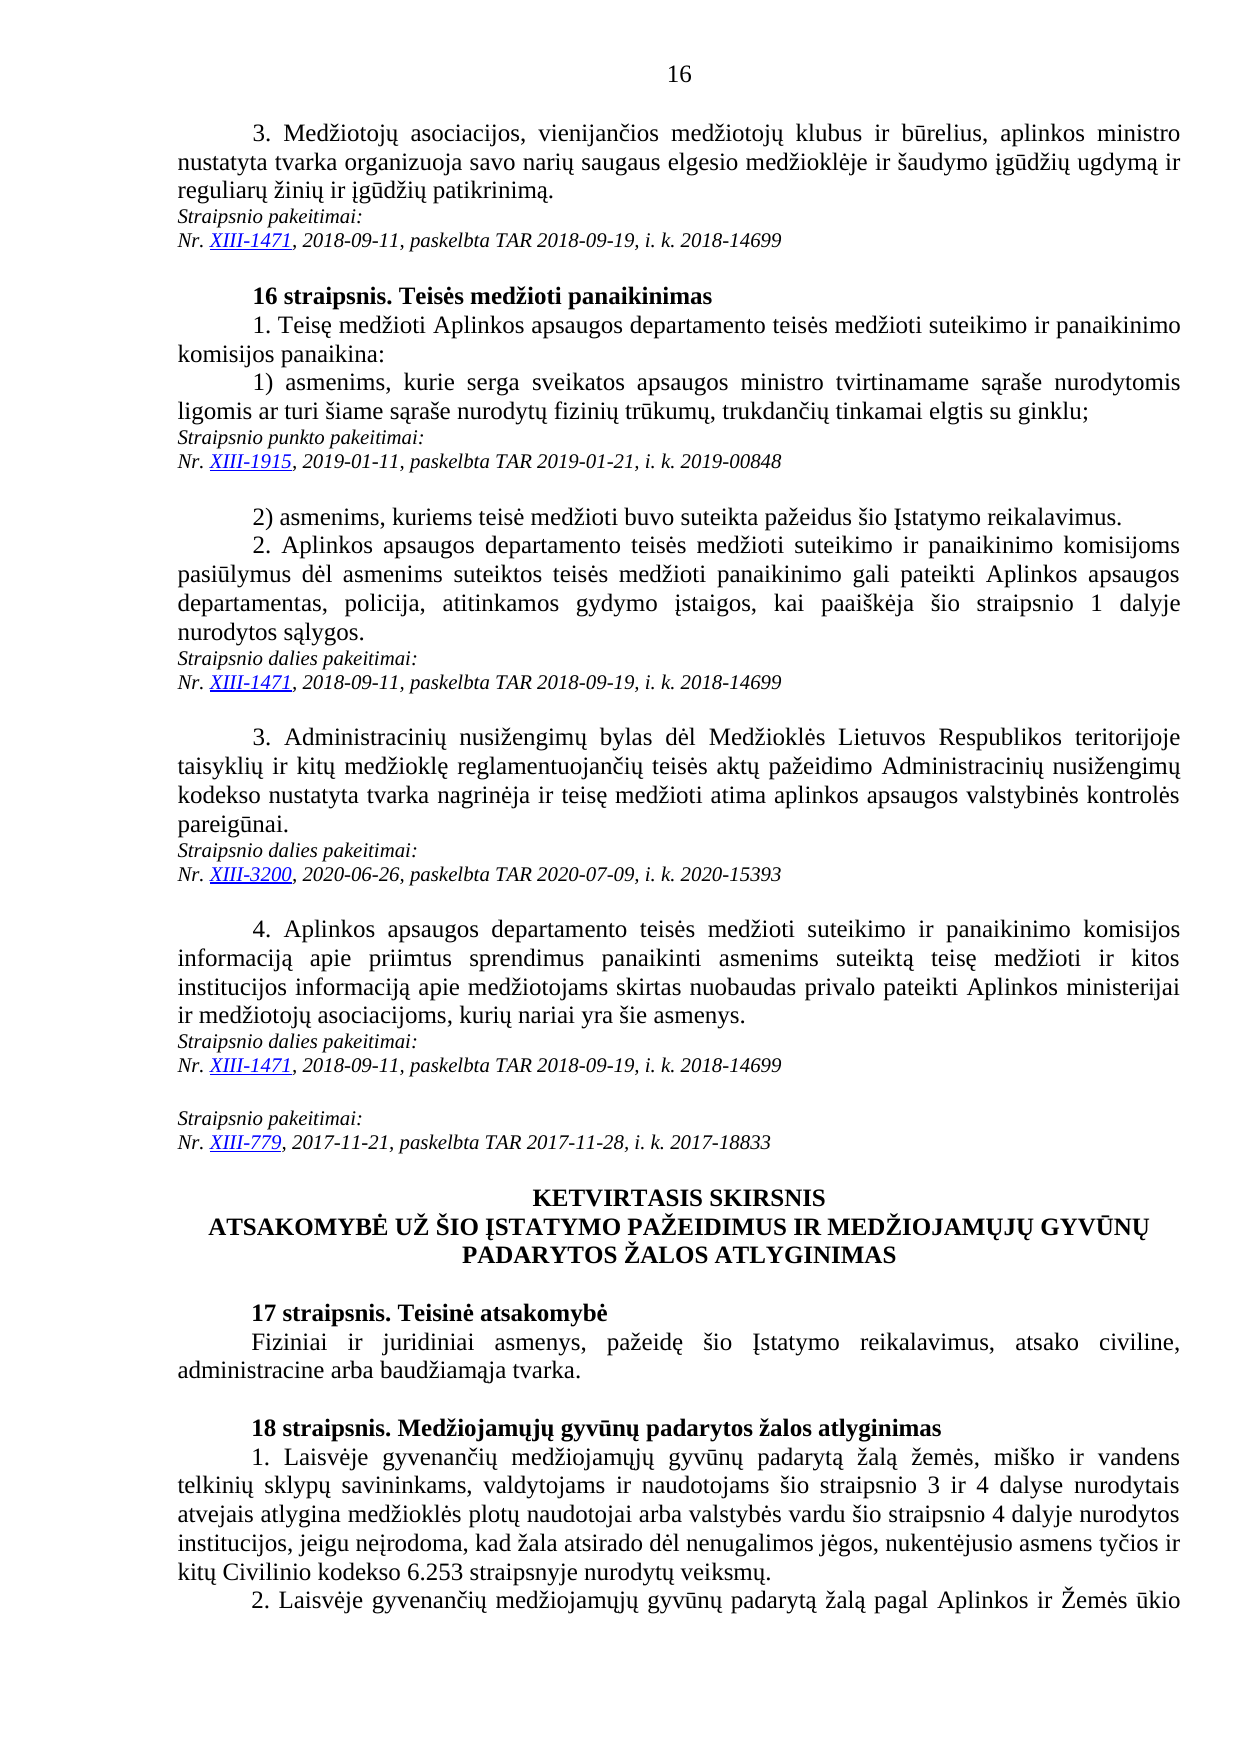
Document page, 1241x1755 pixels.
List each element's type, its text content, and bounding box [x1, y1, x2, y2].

text 2) asmenims, kuriems teisė medžioti buvo suteikta pažeidus šio Įstatymo reikalavimus. [177, 502, 1181, 531]
text Nr. XIII-779, 2017-11-21, paskelbta TAR 2017-11-28, i. k. 2017-18833 [177, 1130, 1181, 1154]
text Straipsnio dalies pakeitimai: [177, 1029, 1181, 1053]
text 17 straipsnis. Teisinė atsakomybė [177, 1298, 1181, 1327]
text Straipsnio dalies pakeitimai: [177, 837, 1181, 862]
text 1. Laisvėje gyvenančių medžiojamųjų gyvūnų padarytą žalą žemės, miško ir vandens telkinių sklypų savininkams, valdytojams ir naudotojams šio straipsnio 3 ir 4 dalyse nurodytais atvejais atlygina medžioklės plotų naudotojai arba valstybės vardu šio straipsnio 4 dalyje nurodytos institucijos, jeigu neįrodoma, kad žala atsirado dėl nenugalimos jėgos, nukentėjusio asmens tyčios ir kitų Civilinio kodekso 6.253 straipsnyje nurodytų veiksmų. [177, 1442, 1181, 1586]
text Nr. XIII-1471, 2018-09-11, paskelbta TAR 2018-09-19, i. k. 2018-14699 [177, 228, 1181, 252]
text Nr. XIII-3200, 2020-06-26, paskelbta TAR 2020-07-09, i. k. 2020-15393 [177, 862, 1181, 886]
text 2. Laisvėje gyvenančių medžiojamųjų gyvūnų padarytą žalą pagal Aplinkos ir Žemės ūkio [177, 1586, 1181, 1614]
text 3. Administracinių nusižengimų bylas dėl Medžioklės Lietuvos Respublikos teritorijoje taisyklių ir kitų medžioklę reglamentuojančių teisės aktų pažeidimo Administracinių nusižengimų kodekso nustatyta tvarka nagrinėja ir teisę medžioti atima aplinkos apsaugos valstybinės kontrolės pareigūnai. [177, 722, 1181, 837]
text 1. Teisę medžioti Aplinkos apsaugos departamento teisės medžioti suteikimo ir panaikinimo komisijos panaikina: [177, 310, 1181, 367]
text ATSAKOMYBĖ UŽ ŠIO ĮSTATYMO PAŽEIDIMUS IR MEDŽIOJAMŲJŲ GYVŪNŲ PADARYTOS ŽALOS ATLYGINIMAS [177, 1212, 1181, 1269]
text Straipsnio dalies pakeitimai: [177, 646, 1181, 670]
text 18 straipsnis. Medžiojamųjų gyvūnų padarytos žalos atlyginimas [177, 1413, 1181, 1442]
text Fiziniai ir juridiniai asmenys, pažeidę šio Įstatymo reikalavimus, atsako civiline, administracine arba baudžiamąja tvarka. [177, 1327, 1181, 1384]
text Nr. XIII-1471, 2018-09-11, paskelbta TAR 2018-09-19, i. k. 2018-14699 [177, 670, 1181, 694]
text 4. Aplinkos apsaugos departamento teisės medžioti suteikimo ir panaikinimo komisijos informaciją apie priimtus sprendimus panaikinti asmenims suteiktą teisę medžioti ir kitos institucijos informaciją apie medžiotojams skirtas nuobaudas privalo pateikti Aplinkos ministerijai ir medžiotojų asociacijoms, kurių nariai yra šie asmenys. [177, 914, 1181, 1029]
text Straipsnio punkto pakeitimai: [177, 425, 1181, 449]
text 1) asmenims, kurie serga sveikatos apsaugos ministro tvirtinamame sąraše nurodytomis ligomis ar turi šiame sąraše nurodytų fizinių trūkumų, trukdančių tinkamai elgtis su ginklu; [177, 367, 1181, 425]
text Nr. XIII-1471, 2018-09-11, paskelbta TAR 2018-09-19, i. k. 2018-14699 [177, 1053, 1181, 1077]
text 16 straipsnis. Teisės medžioti panaikinimas [177, 281, 1181, 310]
text Straipsnio pakeitimai: [177, 204, 1181, 228]
text Nr. XIII-1915, 2019-01-11, paskelbta TAR 2019-01-21, i. k. 2019-00848 [177, 449, 1181, 473]
text Straipsnio pakeitimai: [177, 1106, 1181, 1130]
text KETVIRTASIS SKIRSNIS [177, 1183, 1181, 1212]
text 3. Medžiotojų asociacijos, vienijančios medžiotojų klubus ir būrelius, aplinkos ministro nustatyta tvarka organizuoja savo narių saugaus elgesio medžioklėje ir šaudymo įgūdžių ugdymą ir reguliarų žinių ir įgūdžių patikrinimą. [177, 118, 1181, 204]
text 2. Aplinkos apsaugos departamento teisės medžioti suteikimo ir panaikinimo komisijoms pasiūlymus dėl asmenims suteiktos teisės medžioti panaikinimo gali pateikti Aplinkos apsaugos departamentas, policija, atitinkamos gydymo įstaigos, kai paaiškėja šio straipsnio 1 dalyje nurodytos sąlygos. [177, 531, 1181, 646]
